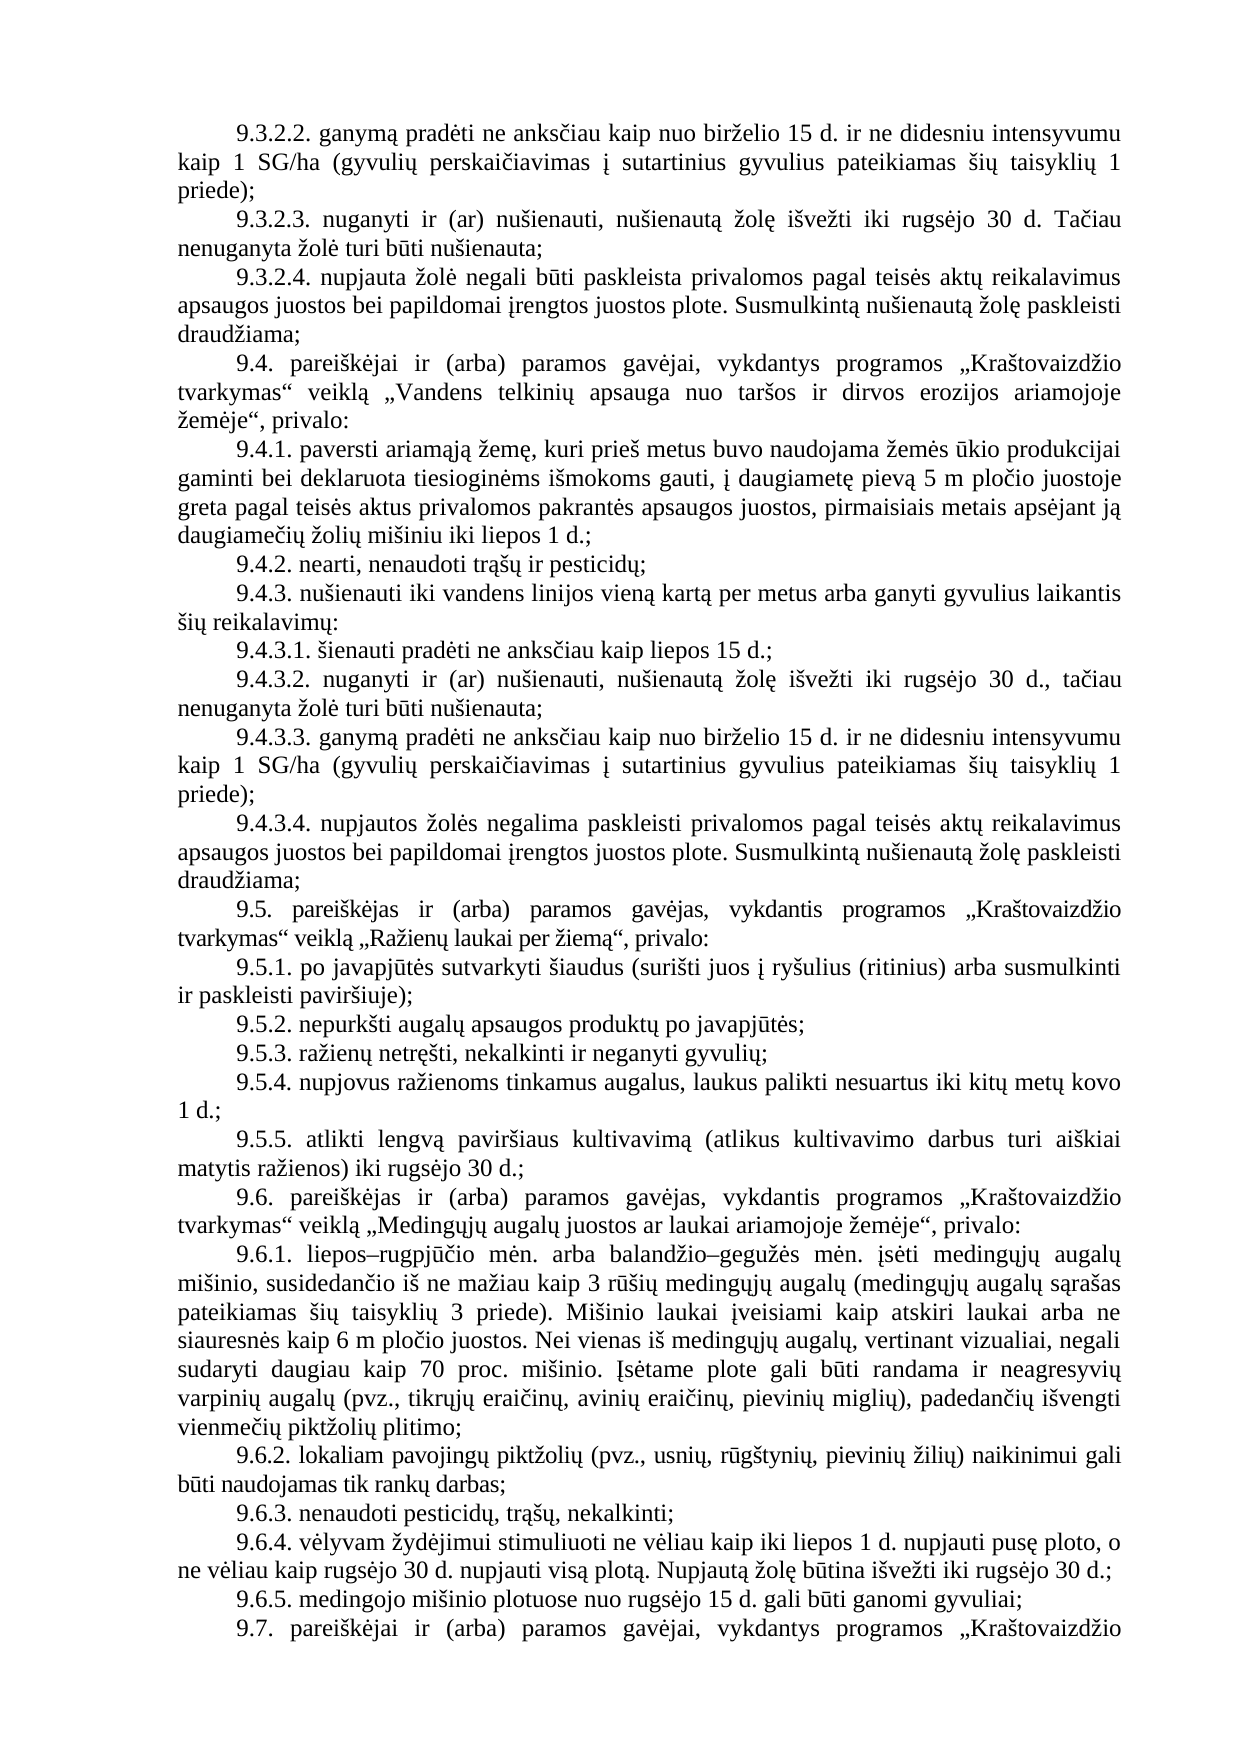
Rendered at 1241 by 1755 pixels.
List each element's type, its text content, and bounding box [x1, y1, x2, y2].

text 9.7. pareiškėjai ir (arba) paramos gavėjai, vykdantys programos „Kraštovaizdžio [177, 1613, 1122, 1642]
text 9.5.1. po javapjūtės sutvarkyti šiaudus (surišti juos į ryšulius (ritinius) arba susmulkinti ir paskleisti paviršiuje); [177, 952, 1122, 1009]
text 9.4.3.1. šienauti pradėti ne anksčiau kaip liepos 15 d.; [177, 636, 1122, 664]
text 9.6.1. liepos–rugpjūčio mėn. arba balandžio–gegužės mėn. įsėti medingųjų augalų mišinio, susidedančio iš ne mažiau kaip 3 rūšių medingųjų augalų (medingųjų augalų sąrašas pateikiamas šių taisyklių 3 priede). Mišinio laukai įveisiami kaip atskiri laukai arba ne siauresnės kaip 6 m pločio juostos. Nei vienas iš medingųjų augalų, vertinant vizualiai, negali sudaryti daugiau kaip 70 proc. mišinio. Įsėtame plote gali būti randama ir neagresyvių varpinių augalų (pvz., tikrųjų eraičinų, avinių eraičinų, pievinių miglių), padedančių išvengti vienmečių piktžolių plitimo; [177, 1239, 1122, 1441]
text 9.6.4. vėlyvam žydėjimui stimuliuoti ne vėliau kaip iki liepos 1 d. nupjauti pusę ploto, o ne vėliau kaip rugsėjo 30 d. nupjauti visą plotą. Nupjautą žolę būtina išvežti iki rugsėjo 30 d.; [177, 1527, 1122, 1584]
text 9.4.3.4. nupjautos žolės negalima paskleisti privalomos pagal teisės aktų reikalavimus apsaugos juostos bei papildomai įrengtos juostos plote. Susmulkintą nušienautą žolę paskleisti draudžiama; [177, 808, 1122, 894]
text 9.5. pareiškėjas ir (arba) paramos gavėjas, vykdantis programos „Kraštovaizdžio tvarkymas“ veiklą „Ražienų laukai per žiemą“, privalo: [177, 894, 1122, 952]
text 9.3.2.3. nuganyti ir (ar) nušienauti, nušienautą žolę išvežti iki rugsėjo 30 d. Tačiau nenuganyta žolė turi būti nušienauta; [177, 204, 1122, 262]
text 9.4.3.2. nuganyti ir (ar) nušienauti, nušienautą žolę išvežti iki rugsėjo 30 d., tačiau nenuganyta žolė turi būti nušienauta; [177, 664, 1122, 722]
text 9.3.2.4. nupjauta žolė negali būti paskleista privalomos pagal teisės aktų reikalavimus apsaugos juostos bei papildomai įrengtos juostos plote. Susmulkintą nušienautą žolę paskleisti draudžiama; [177, 262, 1122, 348]
text 9.6.5. medingojo mišinio plotuose nuo rugsėjo 15 d. gali būti ganomi gyvuliai; [177, 1584, 1122, 1613]
text 9.4.2. nearti, nenaudoti trąšų ir pesticidų; [177, 549, 1122, 578]
text 9.5.2. nepurkšti augalų apsaugos produktų po javapjūtės; [177, 1009, 1122, 1038]
text 9.6.3. nenaudoti pesticidų, trąšų, nekalkinti; [177, 1498, 1122, 1527]
text 9.5.4. nupjovus ražienoms tinkamus augalus, laukus palikti nesuartus iki kitų metų kovo 1 d.; [177, 1067, 1122, 1124]
text 9.3.2.2. ganymą pradėti ne anksčiau kaip nuo birželio 15 d. ir ne didesniu intensyvumu kaip 1 SG/ha (gyvulių perskaičiavimas į sutartinius gyvulius pateikiamas šių taisyklių 1 priede); [177, 118, 1122, 204]
text 9.6.2. lokaliam pavojingų piktžolių (pvz., usnių, rūgštynių, pievinių žilių) naikinimui gali būti naudojamas tik rankų darbas; [177, 1441, 1122, 1498]
text 9.6. pareiškėjas ir (arba) paramos gavėjas, vykdantis programos „Kraštovaizdžio tvarkymas“ veiklą „Medingųjų augalų juostos ar laukai ariamojoje žemėje“, privalo: [177, 1182, 1122, 1239]
text 9.4.3.3. ganymą pradėti ne anksčiau kaip nuo birželio 15 d. ir ne didesniu intensyvumu kaip 1 SG/ha (gyvulių perskaičiavimas į sutartinius gyvulius pateikiamas šių taisyklių 1 priede); [177, 722, 1122, 808]
text 9.4.1. paversti ariamąją žemę, kuri prieš metus buvo naudojama žemės ūkio produkcijai gaminti bei deklaruota tiesioginėms išmokoms gauti, į daugiametę pievą 5 m pločio juostoje greta pagal teisės aktus privalomos pakrantės apsaugos juostos, pirmaisiais metais apsėjant ją daugiamečių žolių mišiniu iki liepos 1 d.; [177, 434, 1122, 549]
text 9.5.5. atlikti lengvą paviršiaus kultivavimą (atlikus kultivavimo darbus turi aiškiai matytis ražienos) iki rugsėjo 30 d.; [177, 1124, 1122, 1182]
text 9.4. pareiškėjai ir (arba) paramos gavėjai, vykdantys programos „Kraštovaizdžio tvarkymas“ veiklą „Vandens telkinių apsauga nuo taršos ir dirvos erozijos ariamojoje žemėje“, privalo: [177, 348, 1122, 434]
text 9.5.3. ražienų netręšti, nekalkinti ir neganyti gyvulių; [177, 1038, 1122, 1067]
text 9.4.3. nušienauti iki vandens linijos vieną kartą per metus arba ganyti gyvulius laikantis šių reikalavimų: [177, 578, 1122, 636]
